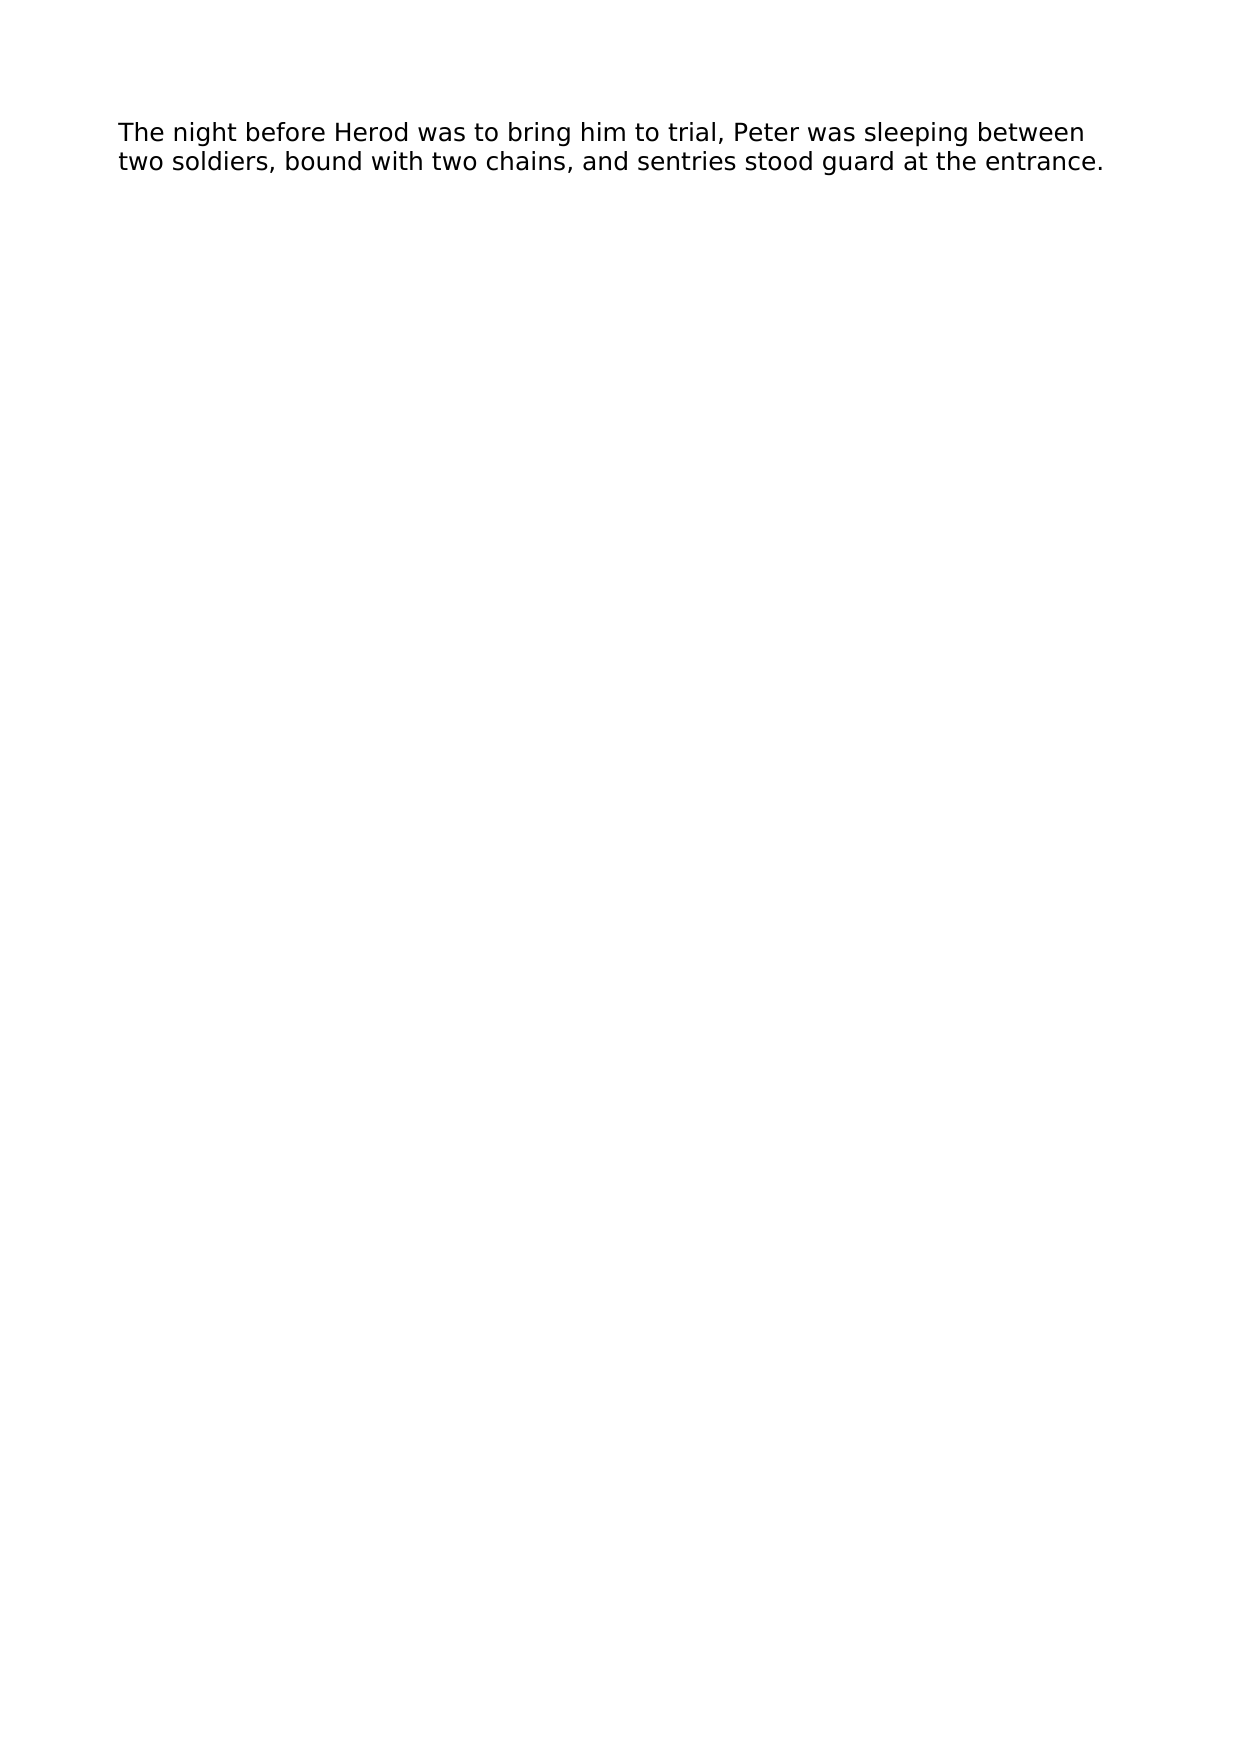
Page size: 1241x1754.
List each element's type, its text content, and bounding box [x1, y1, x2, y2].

text The night before Herod was to bring him to trial, Peter was sleeping between two soldiers, bound with two chains, and sentries stood guard at the entrance. [118, 118, 1122, 176]
